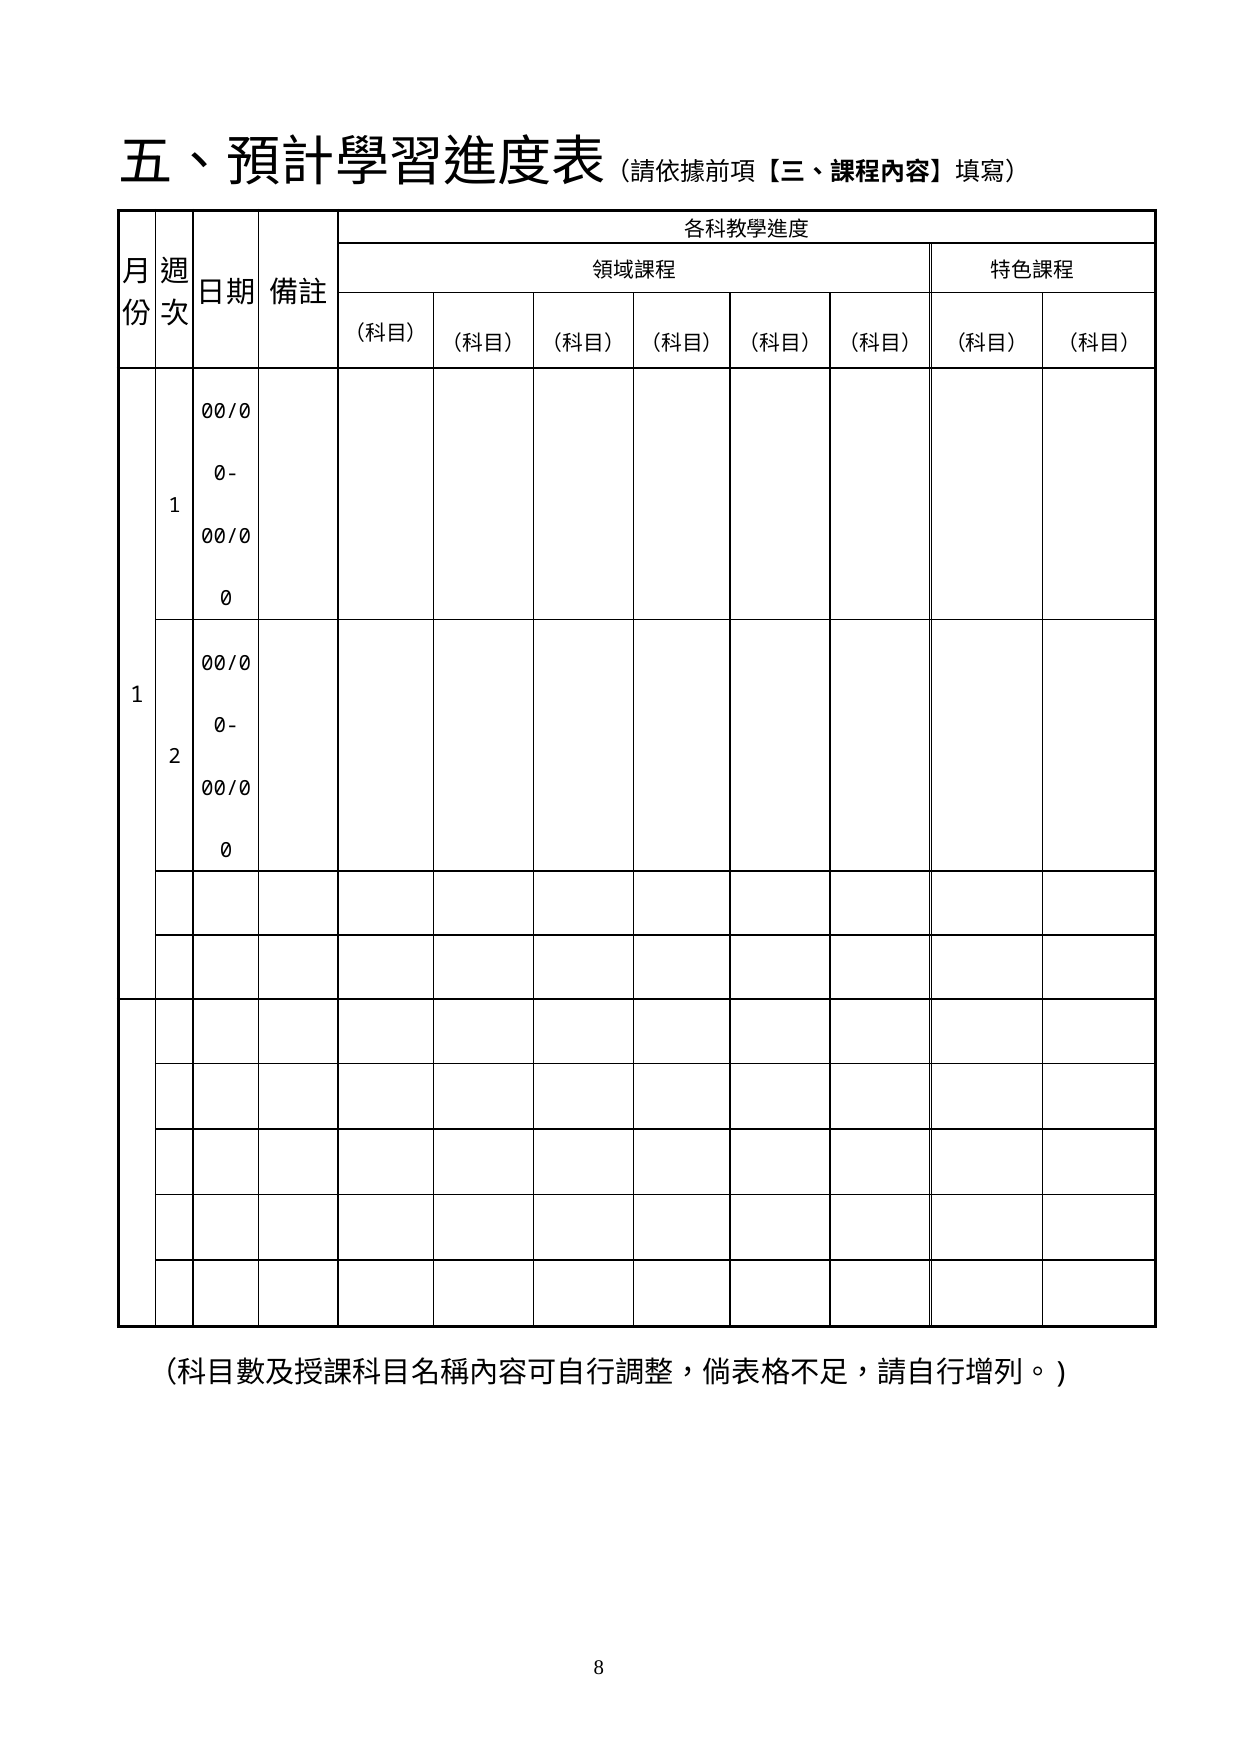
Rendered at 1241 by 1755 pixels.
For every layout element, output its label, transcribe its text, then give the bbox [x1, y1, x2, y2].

table_cell [339, 1261, 433, 1325]
table_cell [1043, 1261, 1154, 1325]
table_cell （科目） [932, 293, 1042, 367]
table_cell [156, 1064, 192, 1128]
table_cell （科目） [434, 293, 533, 367]
table_cell [534, 1064, 633, 1128]
table_cell [1043, 872, 1154, 934]
table_cell [194, 1261, 258, 1325]
table_cell [534, 1000, 633, 1062]
table_cell [339, 1195, 433, 1259]
table_cell [434, 1064, 533, 1128]
table_cell [434, 369, 533, 619]
table_cell [731, 936, 829, 998]
table_cell [339, 369, 433, 619]
table_cell [932, 1261, 1042, 1325]
table_cell [731, 620, 829, 870]
table_cell [634, 1130, 729, 1194]
table_cell （科目） [1043, 293, 1154, 367]
table_cell （科目） [731, 293, 829, 367]
table_cell [194, 936, 258, 998]
table_cell 1 [120, 369, 155, 998]
table_cell [831, 369, 929, 619]
table_cell [259, 1195, 337, 1259]
table_cell [932, 369, 1042, 619]
table_cell [634, 872, 729, 934]
table_cell [339, 1000, 433, 1062]
table_cell 特色課程 [932, 244, 1154, 292]
table_cell [194, 1064, 258, 1128]
table_cell [831, 872, 929, 934]
table_cell [731, 1130, 829, 1194]
table_cell [831, 1261, 929, 1325]
table_cell [634, 1261, 729, 1325]
table_cell [339, 620, 433, 870]
table_cell [259, 369, 337, 619]
table_cell [534, 872, 633, 934]
table_cell [156, 936, 192, 998]
table_header 各科教學進度 [339, 212, 1154, 242]
table_cell 00/00- 00/00 [194, 620, 258, 870]
table_cell [259, 872, 337, 934]
table_header 備註 [259, 212, 337, 367]
table_header 週次 [156, 212, 192, 367]
table_cell [434, 620, 533, 870]
table_cell [259, 936, 337, 998]
table_cell [731, 872, 829, 934]
table_cell [434, 872, 533, 934]
table_cell [194, 872, 258, 934]
table_cell [434, 1195, 533, 1259]
table_cell [534, 369, 633, 619]
table_cell [534, 1261, 633, 1325]
table_cell [634, 1195, 729, 1259]
table_cell 2 [156, 620, 192, 870]
table_cell [831, 1064, 929, 1128]
table_cell [120, 1000, 155, 1325]
table_cell [932, 1000, 1042, 1062]
table_header 日期 [194, 212, 258, 367]
table_cell [831, 620, 929, 870]
table_cell [534, 620, 633, 870]
table_cell [634, 1000, 729, 1062]
table_cell [534, 936, 633, 998]
table_cell [831, 1195, 929, 1259]
table_cell [156, 1261, 192, 1325]
table_cell [339, 1130, 433, 1194]
table_cell [259, 1064, 337, 1128]
table_cell [156, 1130, 192, 1194]
table_cell [156, 872, 192, 934]
table_cell [259, 1000, 337, 1062]
table_cell [1043, 369, 1154, 619]
table_cell [1043, 1130, 1154, 1194]
table_cell [1043, 1064, 1154, 1128]
table_cell [932, 1130, 1042, 1194]
table_cell [534, 1195, 633, 1259]
table_cell [259, 1130, 337, 1194]
table_cell （科目） [634, 293, 729, 367]
table_header 月份 [120, 212, 155, 367]
table_cell [831, 936, 929, 998]
table_cell [731, 369, 829, 619]
table_cell [932, 872, 1042, 934]
table_cell [634, 1064, 729, 1128]
table_cell [731, 1064, 829, 1128]
table_cell [1043, 620, 1154, 870]
table_cell [634, 620, 729, 870]
table_cell [932, 1195, 1042, 1259]
table_cell 00/00- 00/00 [194, 369, 258, 619]
table_cell [1043, 1000, 1154, 1062]
table_cell [1043, 936, 1154, 998]
table_cell [194, 1195, 258, 1259]
table_cell [434, 1130, 533, 1194]
table_cell （科目） [831, 293, 929, 367]
text （科目數及授課科目名稱內容可自行調整，倘表格不足，請自行增列。) [118, 1328, 1100, 1391]
table_cell [259, 620, 337, 870]
table_cell [731, 1000, 829, 1062]
table_cell [831, 1130, 929, 1194]
table_cell [831, 1000, 929, 1062]
table_cell [634, 369, 729, 619]
table_cell （科目） [534, 293, 633, 367]
table_cell [434, 936, 533, 998]
table_cell [634, 936, 729, 998]
table_cell [339, 1064, 433, 1128]
table_cell [194, 1130, 258, 1194]
table_cell [932, 936, 1042, 998]
table_cell [932, 1064, 1042, 1128]
table_cell [434, 1261, 533, 1325]
table_cell [339, 936, 433, 998]
table_cell [1043, 1195, 1154, 1259]
table_cell （科目） [339, 293, 433, 367]
table_cell [534, 1130, 633, 1194]
table_cell [194, 1000, 258, 1062]
table_cell [932, 620, 1042, 870]
table_cell [731, 1261, 829, 1325]
table_cell [156, 1000, 192, 1062]
table_cell [156, 1195, 192, 1259]
table_cell [339, 872, 433, 934]
table_cell [434, 1000, 533, 1062]
table_cell [259, 1261, 337, 1325]
table_cell 領域課程 [339, 244, 929, 292]
table_cell 1 [156, 369, 192, 619]
table_cell [731, 1195, 829, 1259]
text 五、預計學習進度表（請依據前項【三、課程內容】填寫） [118, 84, 1100, 209]
